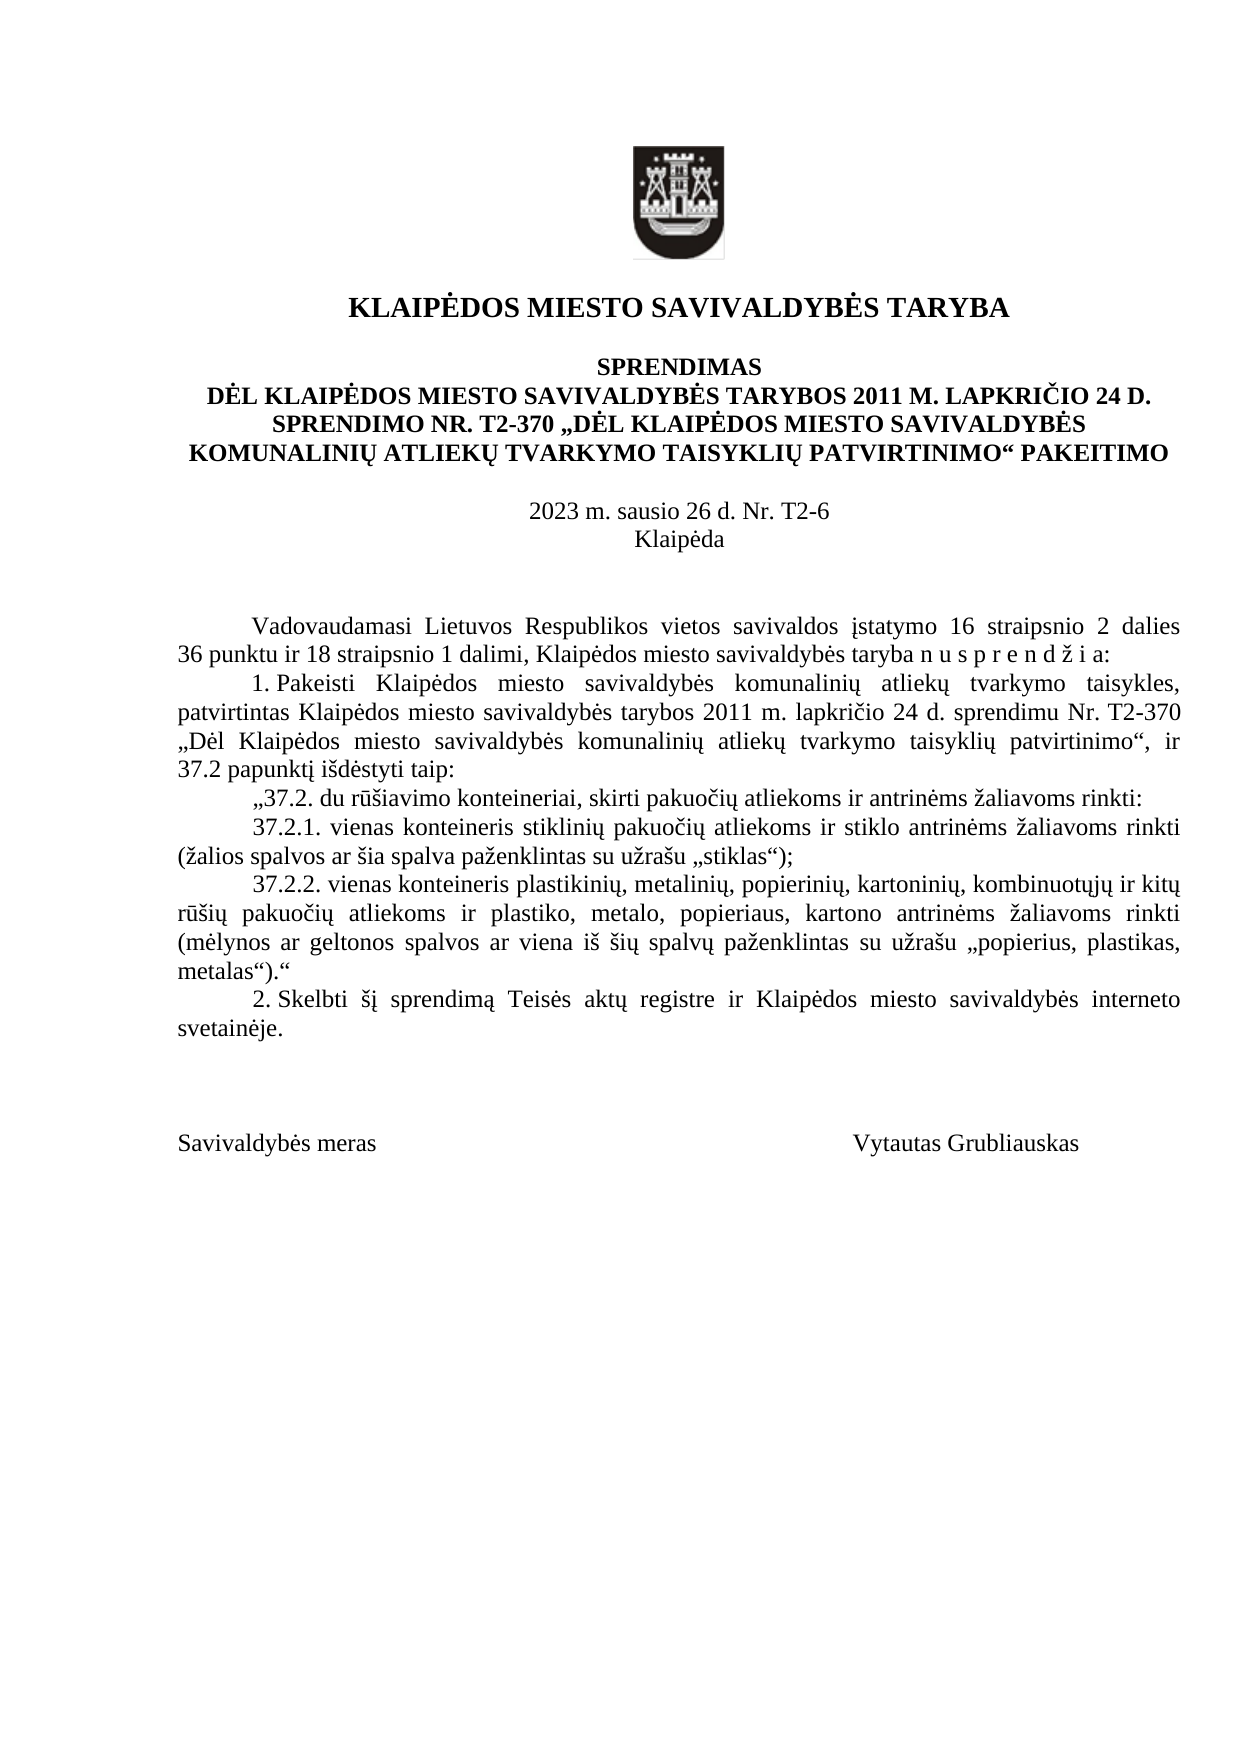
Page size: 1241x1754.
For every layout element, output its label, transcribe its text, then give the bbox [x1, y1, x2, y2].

text 1. Pakeisti Klaipėdos miesto savivaldybės komunalinių atliekų tvarkymo taisykles, patvirtintas Klaipėdos miesto savivaldybės tarybos 2011 m. lapkričio 24 d. sprendimu Nr. T2‑370 „Dėl Klaipėdos miesto savivaldybės komunalinių atliekų tvarkymo taisyklių patvirtinimo“, ir 37.2 papunktį išdėstyti taip: [177, 668, 1181, 783]
subtitle SPRENDIMAS [177, 352, 1181, 381]
text KLAIPĖDOS MIESTO SAVIVALDYBĖS TARYBA [177, 290, 1181, 323]
text Vadovaudamasi Lietuvos Respublikos vietos savivaldos įstatymo 16 straipsnio 2 dalies 36 punktu ir 18 straipsnio 1 dalimi, Klaipėdos miesto savivaldybės taryba nusprendžia: [177, 611, 1181, 668]
text Klaipėda [177, 524, 1181, 553]
text Savivaldybės meras Vytautas Grubliauskas [177, 1128, 1181, 1157]
text DĖL KLAIPĖDOS MIESTO SAVIVALDYBĖS TARYBOS 2011 M. LAPKRIČIO 24 D. SPRENDIMO NR. T2-370 „DĖL KLAIPĖDOS MIESTO SAVIVALDYBĖS KOMUNALINIŲ ATLIEKŲ TVARKYMO TAISYKLIŲ PATVIRTINIMO“ PAKEITIMO [177, 381, 1181, 467]
text 37.2.2. vienas konteineris plastikinių, metalinių, popierinių, kartoninių, kombinuotųjų ir kitų rūšių pakuočių atliekoms ir plastiko, metalo, popieriaus, kartono antrinėms žaliavoms rinkti (mėlynos ar geltonos spalvos ar viena iš šių spalvų paženklintas su užrašu „popierius, plastikas, metalas“).“ [177, 869, 1181, 984]
text 2. Skelbti šį sprendimą Teisės aktų registre ir Klaipėdos miesto savivaldybės interneto svetainėje. [177, 984, 1181, 1042]
text „37.2. du rūšiavimo konteineriai, skirti pakuočių atliekoms ir antrinėms žaliavoms rinkti: [177, 783, 1181, 812]
text 37.2.1. vienas konteineris stiklinių pakuočių atliekoms ir stiklo antrinėms žaliavoms rinkti (žalios spalvos ar šia spalva paženklintas su užrašu „stiklas“); [177, 812, 1181, 869]
text 2023 m. sausio 26 d. Nr. T2-6 [177, 496, 1181, 524]
